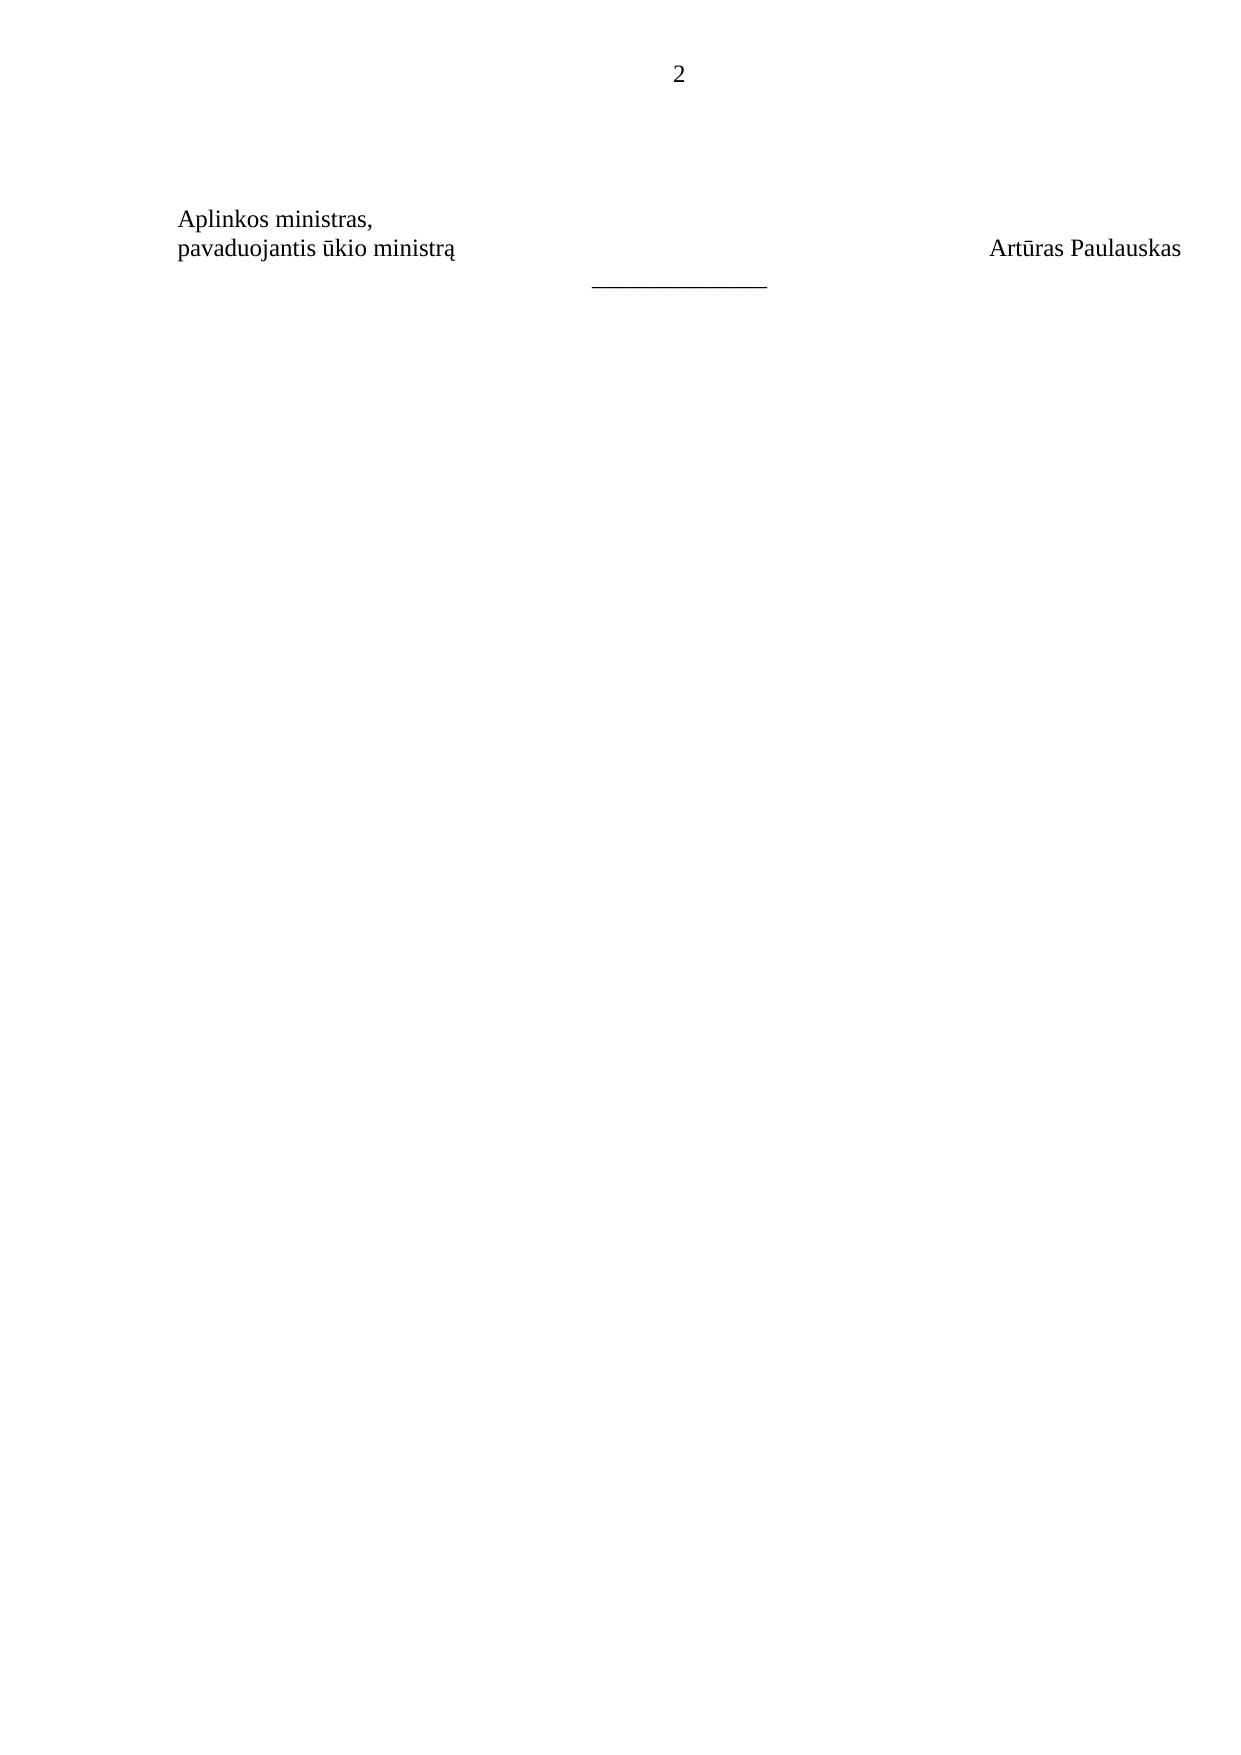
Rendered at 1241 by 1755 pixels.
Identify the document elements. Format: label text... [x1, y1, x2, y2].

text Aplinkos ministras, [177, 204, 1181, 233]
text ______________ [177, 262, 1181, 291]
text pavaduojantis ūkio ministrą Artūras Paulauskas [177, 233, 1181, 262]
